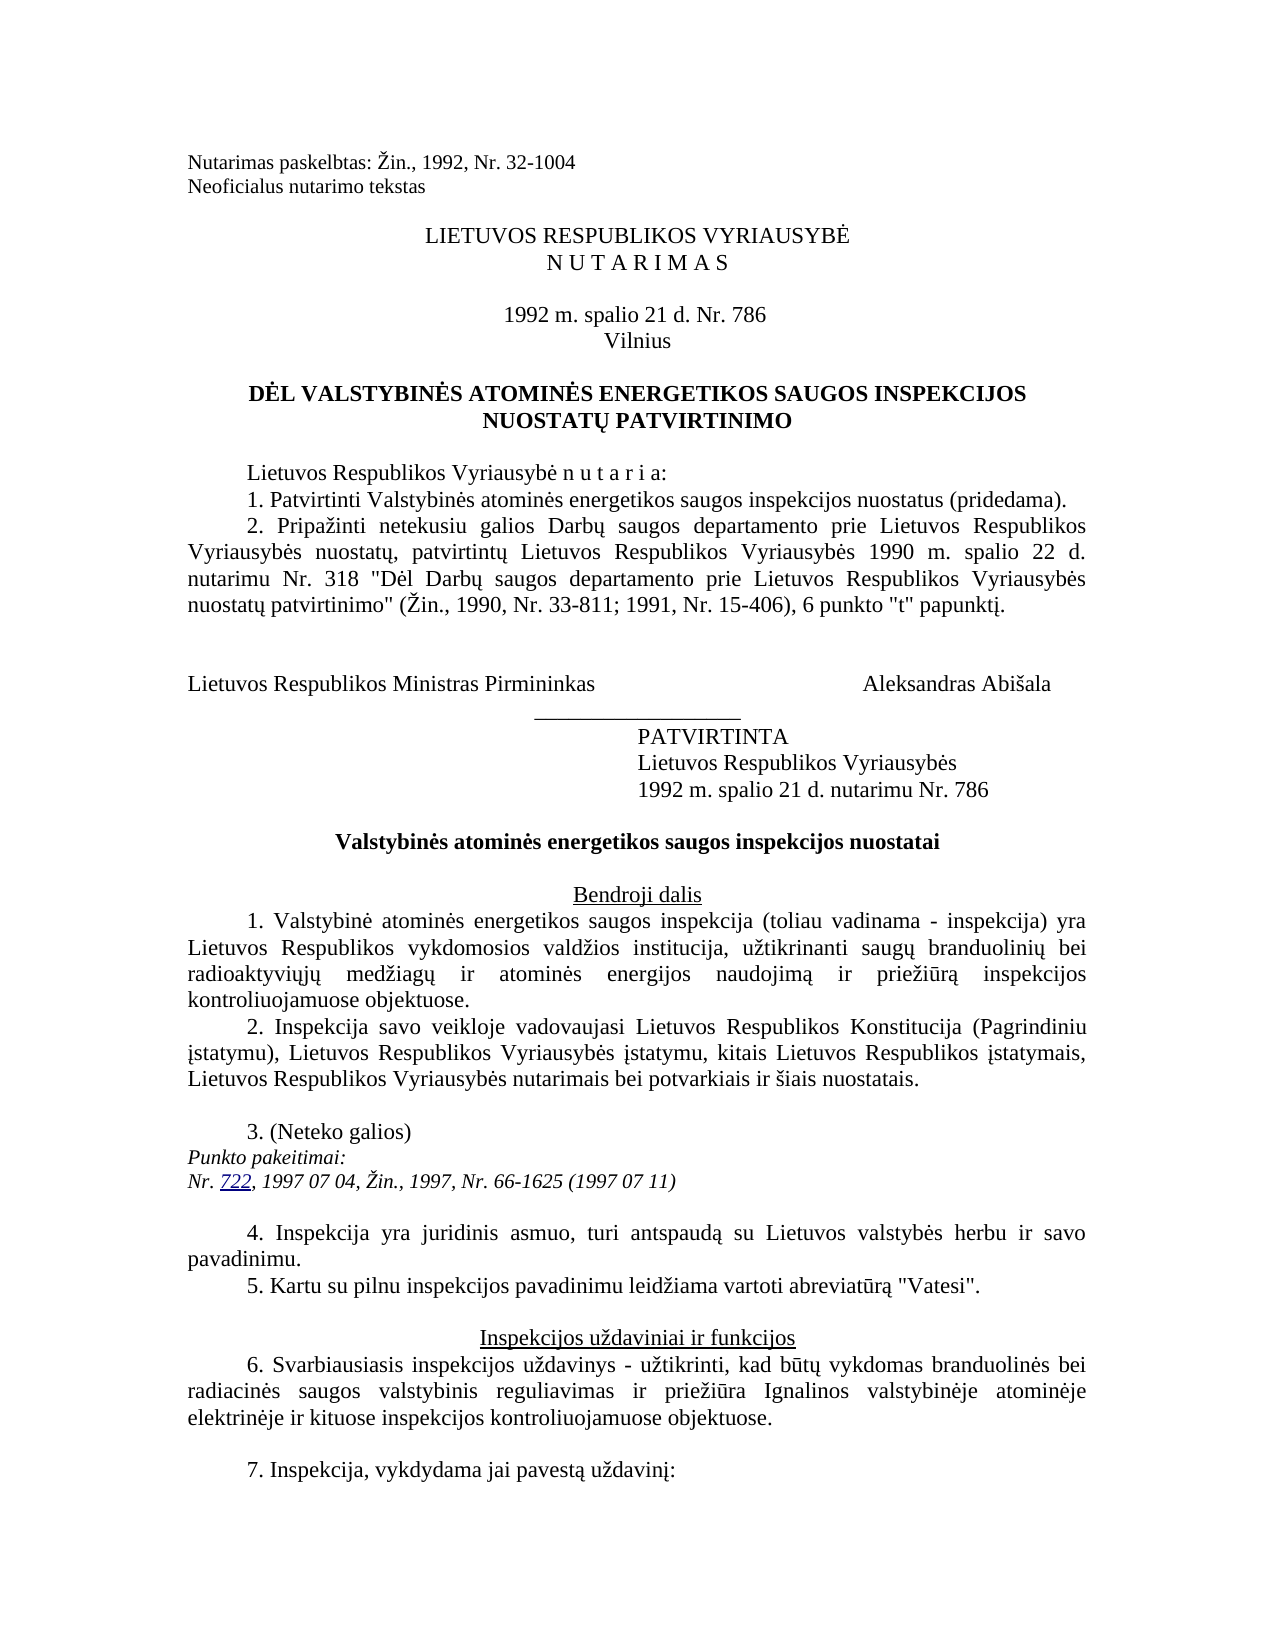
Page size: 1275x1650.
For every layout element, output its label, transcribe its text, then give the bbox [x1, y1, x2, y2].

text 4. Inspekcija yra juridinis asmuo, turi antspaudą su Lietuvos valstybės herbu ir savo pavadinimu. [187, 1219, 1087, 1272]
subtitle Bendroji dalis [187, 881, 1087, 907]
text Nr. 722, 1997 07 04, Žin., 1997, Nr. 66-1625 (1997 07 11) [187, 1169, 1087, 1193]
text 6. Svarbiausiasis inspekcijos uždavinys - užtikrinti, kad būtų vykdomas branduolinės bei radiacinės saugos valstybinis reguliavimas ir priežiūra Ignalinos valstybinėje atominėje elektrinėje ir kituose inspekcijos kontroliuojamuose objektuose. [187, 1351, 1087, 1430]
subtitle Inspekcijos uždaviniai ir funkcijos [187, 1324, 1087, 1351]
text 5. Kartu su pilnu inspekcijos pavadinimu leidžiama vartoti abreviatūrą "Vatesi". [187, 1272, 1087, 1298]
subtitle Valstybinės atominės energetikos saugos inspekcijos nuostatai [187, 828, 1087, 855]
text Punkto pakeitimai: [187, 1144, 1087, 1169]
text Lietuvos Respublikos Vyriausybės [562, 749, 1087, 776]
text 1. Patvirtinti Valstybinės atominės energetikos saugos inspekcijos nuostatus (pridedama). [187, 486, 1087, 512]
text PATVIRTINTA [562, 723, 1087, 749]
text 3. (Neteko galios) [187, 1118, 1087, 1144]
text LIETUVOS RESPUBLIKOS VYRIAUSYBĖ [187, 222, 1087, 248]
text __________________ [187, 697, 1087, 723]
text 7. Inspekcija, vykdydama jai pavestą uždavinį: [187, 1456, 1087, 1483]
text 2. Inspekcija savo veikloje vadovaujasi Lietuvos Respublikos Konstitucija (Pagrindiniu įstatymu), Lietuvos Respublikos Vyriausybės įstatymu, kitais Lietuvos Respublikos įstatymais, Lietuvos Respublikos Vyriausybės nutarimais bei potvarkiais ir šiais nuostatais. [187, 1013, 1087, 1092]
text Lietuvos Respublikos Vyriausybė n u t a r i a: [187, 459, 1087, 486]
text DĖL VALSTYBINĖS ATOMINĖS ENERGETIKOS SAUGOS INSPEKCIJOS NUOSTATŲ PATVIRTINIMO [187, 380, 1087, 433]
text Neoficialus nutarimo tekstas [187, 174, 1087, 198]
text Lietuvos Respublikos Ministras Pirmininkas Aleksandras Abišala [187, 670, 1087, 697]
text Vilnius [187, 328, 1087, 354]
text 1992 m. spalio 21 d. Nr. 786 [187, 301, 1087, 328]
text N U T A R I M A S [187, 248, 1087, 275]
text 1992 m. spalio 21 d. nutarimu Nr. 786 [562, 776, 1087, 802]
text 1. Valstybinė atominės energetikos saugos inspekcija (toliau vadinama - inspekcija) yra Lietuvos Respublikos vykdomosios valdžios institucija, užtikrinanti saugų branduolinių bei radioaktyviųjų medžiagų ir atominės energijos naudojimą ir priežiūrą inspekcijos kontroliuojamuose objektuose. [187, 907, 1087, 1013]
text 2. Pripažinti netekusiu galios Darbų saugos departamento prie Lietuvos Respublikos Vyriausybės nuostatų, patvirtintų Lietuvos Respublikos Vyriausybės 1990 m. spalio 22 d. nutarimu Nr. 318 "Dėl Darbų saugos departamento prie Lietuvos Respublikos Vyriausybės nuostatų patvirtinimo" (Žin., 1990, Nr. 33-811; 1991, Nr. 15-406), 6 punkto "t" papunktį. [187, 512, 1087, 617]
text Nutarimas paskelbtas: Žin., 1992, Nr. 32-1004 [187, 150, 1087, 174]
